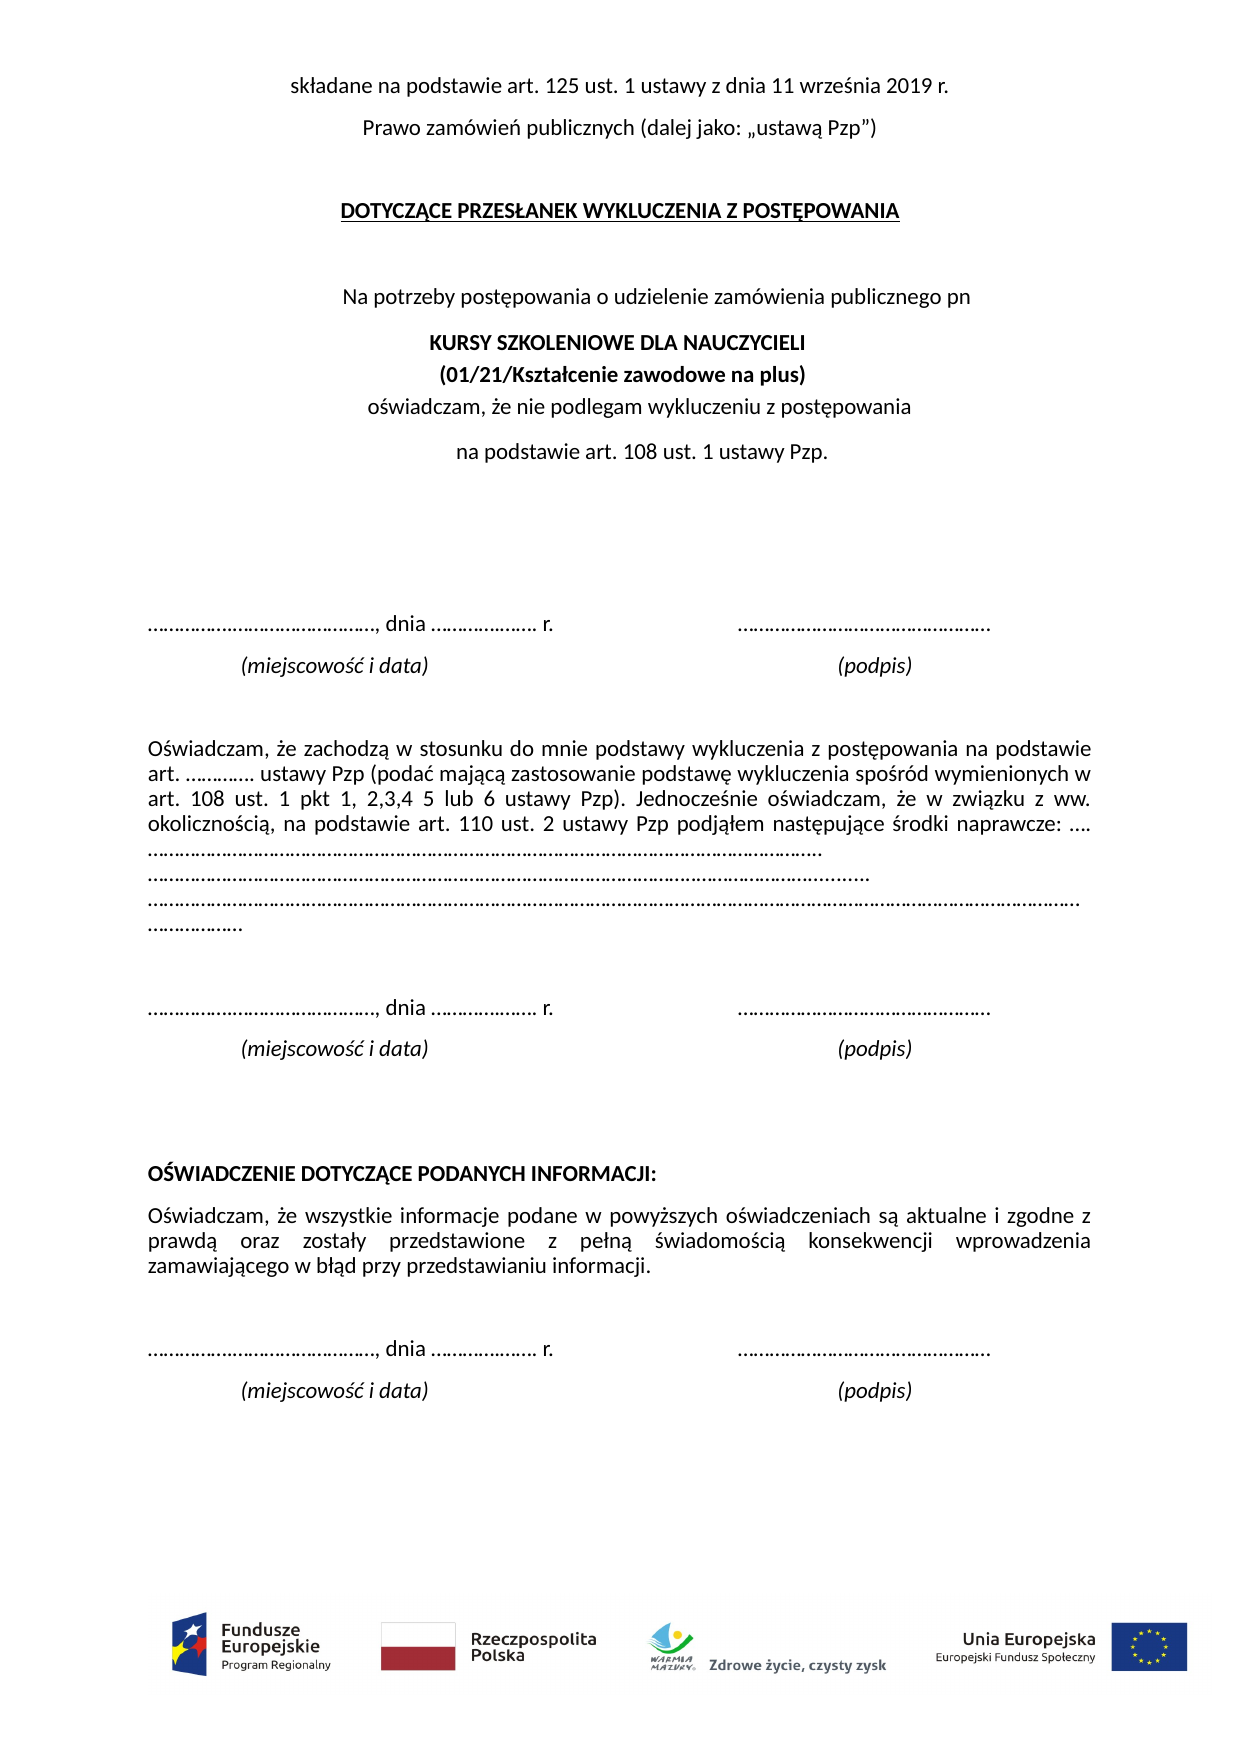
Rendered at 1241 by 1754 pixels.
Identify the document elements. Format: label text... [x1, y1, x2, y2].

text (miejscowość i data) (podpis) [148, 1037, 1092, 1062]
text składane na podstawie art. 125 ust. 1 ustawy z dnia 11 września 2019 r. [148, 74, 1092, 99]
text (01/21/Kształcenie zawodowe na plus) [148, 360, 1092, 388]
text …………….………………………, dnia ………….……. r. ………………………………………… [148, 612, 1092, 637]
text (miejscowość i data) (podpis) [148, 1378, 1092, 1403]
text KURSY SZKOLENIOWE DLA NAUCZYCIELI [148, 328, 1092, 356]
text Prawo zamówień publicznych (dalej jako: „ustawą Pzp”) [148, 115, 1092, 140]
text Na potrzeby postępowania o udzielenie zamówienia publicznego pn [221, 282, 1092, 310]
text na podstawie art. 108 ust. 1 ustawy Pzp. [148, 437, 1092, 466]
text DOTYCZĄCE PRZESŁANEK WYKLUCZENIA Z POSTĘPOWANIA [148, 199, 1092, 224]
text …………….………………………, dnia ………….……. r. ………………………………………… [148, 1337, 1092, 1362]
text oświadczam, że nie podlegam wykluczeniu z postępowania [148, 392, 1092, 420]
text OŚWIADCZENIE DOTYCZĄCE PODANYCH INFORMACJI: [148, 1162, 1092, 1187]
text Oświadczam, że wszystkie informacje podane w powyższych oświadczeniach są aktualne i zgodne z prawdą oraz zostały przedstawione z pełną świadomością konsekwencji wprowadzenia zamawiającego w błąd przy przedstawianiu informacji. [148, 1203, 1092, 1278]
text (miejscowość i data) (podpis) [148, 653, 1092, 678]
text …………….………………………, dnia ………….……. r. ………………………………………… [148, 995, 1092, 1020]
text Oświadczam, że zachodzą w stosunku do mnie podstawy wykluczenia z postępowania na podstawie art. …………. ustawy Pzp (podać mającą zastosowanie podstawę wykluczenia spośród wymienionych w art. 108 ust. 1 pkt 1, 2,3,4 5 lub 6 ustawy Pzp). Jednocześnie oświadczam, że w związku z ww. okolicznością, na podstawie art. 110 ust. 2 ustawy Pzp podjąłem następujące środki naprawcze: ….………………………………………………………………………………………………………………..…………………………………………………………………………………………..…………………...........…………………………………………………………………………………………………………………………………………………………………………… [148, 737, 1092, 937]
